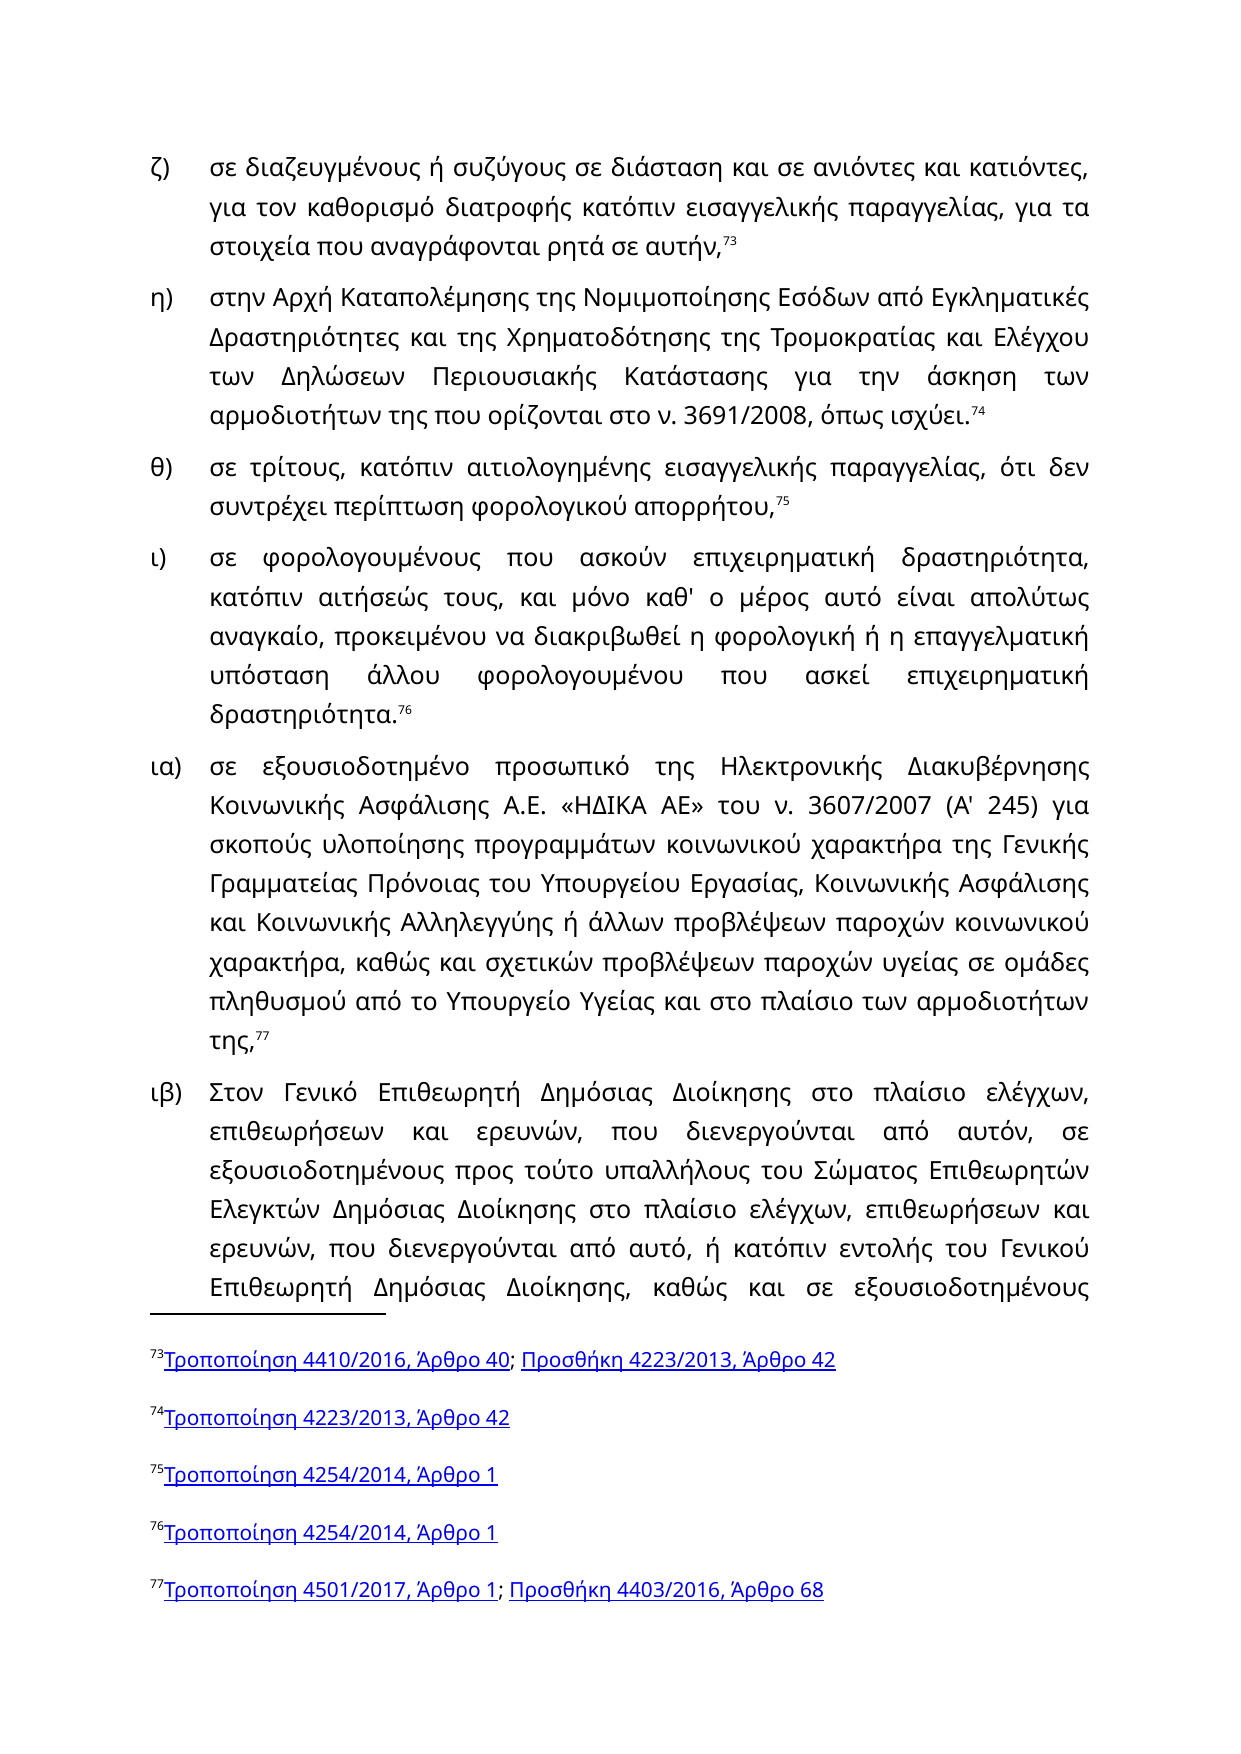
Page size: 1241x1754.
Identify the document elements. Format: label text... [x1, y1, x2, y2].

list ιβ) Στον Γενικό Επιθεωρητή Δημόσιας Διοίκησης στο πλαίσιο ελέγχων, επιθεωρήσεων και ερευνών, που διενεργούνται από αυτόν, σε εξουσιοδοτημένους προς τούτο υπαλλήλους του Σώματος Επιθεωρητών Ελεγκτών Δημόσιας Διοίκησης στο πλαίσιο ελέγχων, επιθεωρήσεων και ερευνών, που διενεργούνται από αυτό, ή κατόπιν εντολής του Γενικού Επιθεωρητή Δημόσιας Διοίκησης, καθώς και σε εξουσιοδοτημένους [150, 1074, 1090, 1304]
list ι) σε φορολογουμένους που ασκούν επιχειρηματική δραστηριότητα, κατόπιν αιτήσεώς τους, και μόνο καθ' ο μέρος αυτό είναι απολύτως αναγκαίο, προκειμένου να διακριβωθεί η φορολογική ή η επαγγελματική υπόσταση άλλου φορολογουμένου που ασκεί επιχειρηματική δραστηριότητα. [150, 540, 1090, 731]
text Τροποποίηση 4501/2017, Άρθρο 1; Προσθήκη 4403/2016, Άρθρο 68 [150, 1576, 1090, 1604]
list θ) σε τρίτους, κατόπιν αιτιολογημένης εισαγγελικής παραγγελίας, ότι δεν συντρέχει περίπτωση φορολογικού απορρήτου, [150, 449, 1090, 522]
text Τροποποίηση 4254/2014, Άρθρο 1 [150, 1460, 1090, 1489]
text Τροποποίηση 4254/2014, Άρθρο 1 [150, 1518, 1090, 1546]
text Τροποποίηση 4410/2016, Άρθρο 40; Προσθήκη 4223/2013, Άρθρο 42 [150, 1345, 1090, 1373]
list η) στην Αρχή Καταπολέμησης της Νομιμοποίησης Εσόδων από Εγκληματικές Δραστηριότητες και της Χρηματοδότησης της Τρομοκρατίας και Ελέγχου των Δηλώσεων Περιουσιακής Κατάστασης για την άσκηση των αρμοδιοτήτων της που ορίζονται στο ν. 3691/2008, όπως ισχύει. [150, 280, 1090, 432]
text Τροποποίηση 4223/2013, Άρθρο 42 [150, 1403, 1090, 1431]
list ια) σε εξουσιοδοτημένο προσωπικό της Ηλεκτρονικής Διακυβέρνησης Κοινωνικής Ασφάλισης Α.Ε. «ΗΔΙΚΑ ΑΕ» του ν. 3607/2007 (Α' 245) για σκοπούς υλοποίησης προγραμμάτων κοινωνικού χαρακτήρα της Γενικής Γραμματείας Πρόνοιας του Υπουργείου Εργασίας, Κοινωνικής Ασφάλισης και Κοινωνικής Αλληλεγγύης ή άλλων προβλέψεων παροχών κοινωνικού χαρακτήρα, καθώς και σχετικών προβλέψεων παροχών υγείας σε ομάδες πληθυσμού από το Υπουργείο Υγείας και στο πλαίσιο των αρμοδιοτήτων της, [150, 748, 1090, 1057]
list ζ) σε διαζευγμένους ή συζύγους σε διάσταση και σε ανιόντες και κατιόντες, για τον καθορισμό διατροφής κατόπιν εισαγγελικής παραγγελίας, για τα στοιχεία που αναγράφονται ρητά σε αυτήν, [150, 150, 1090, 262]
